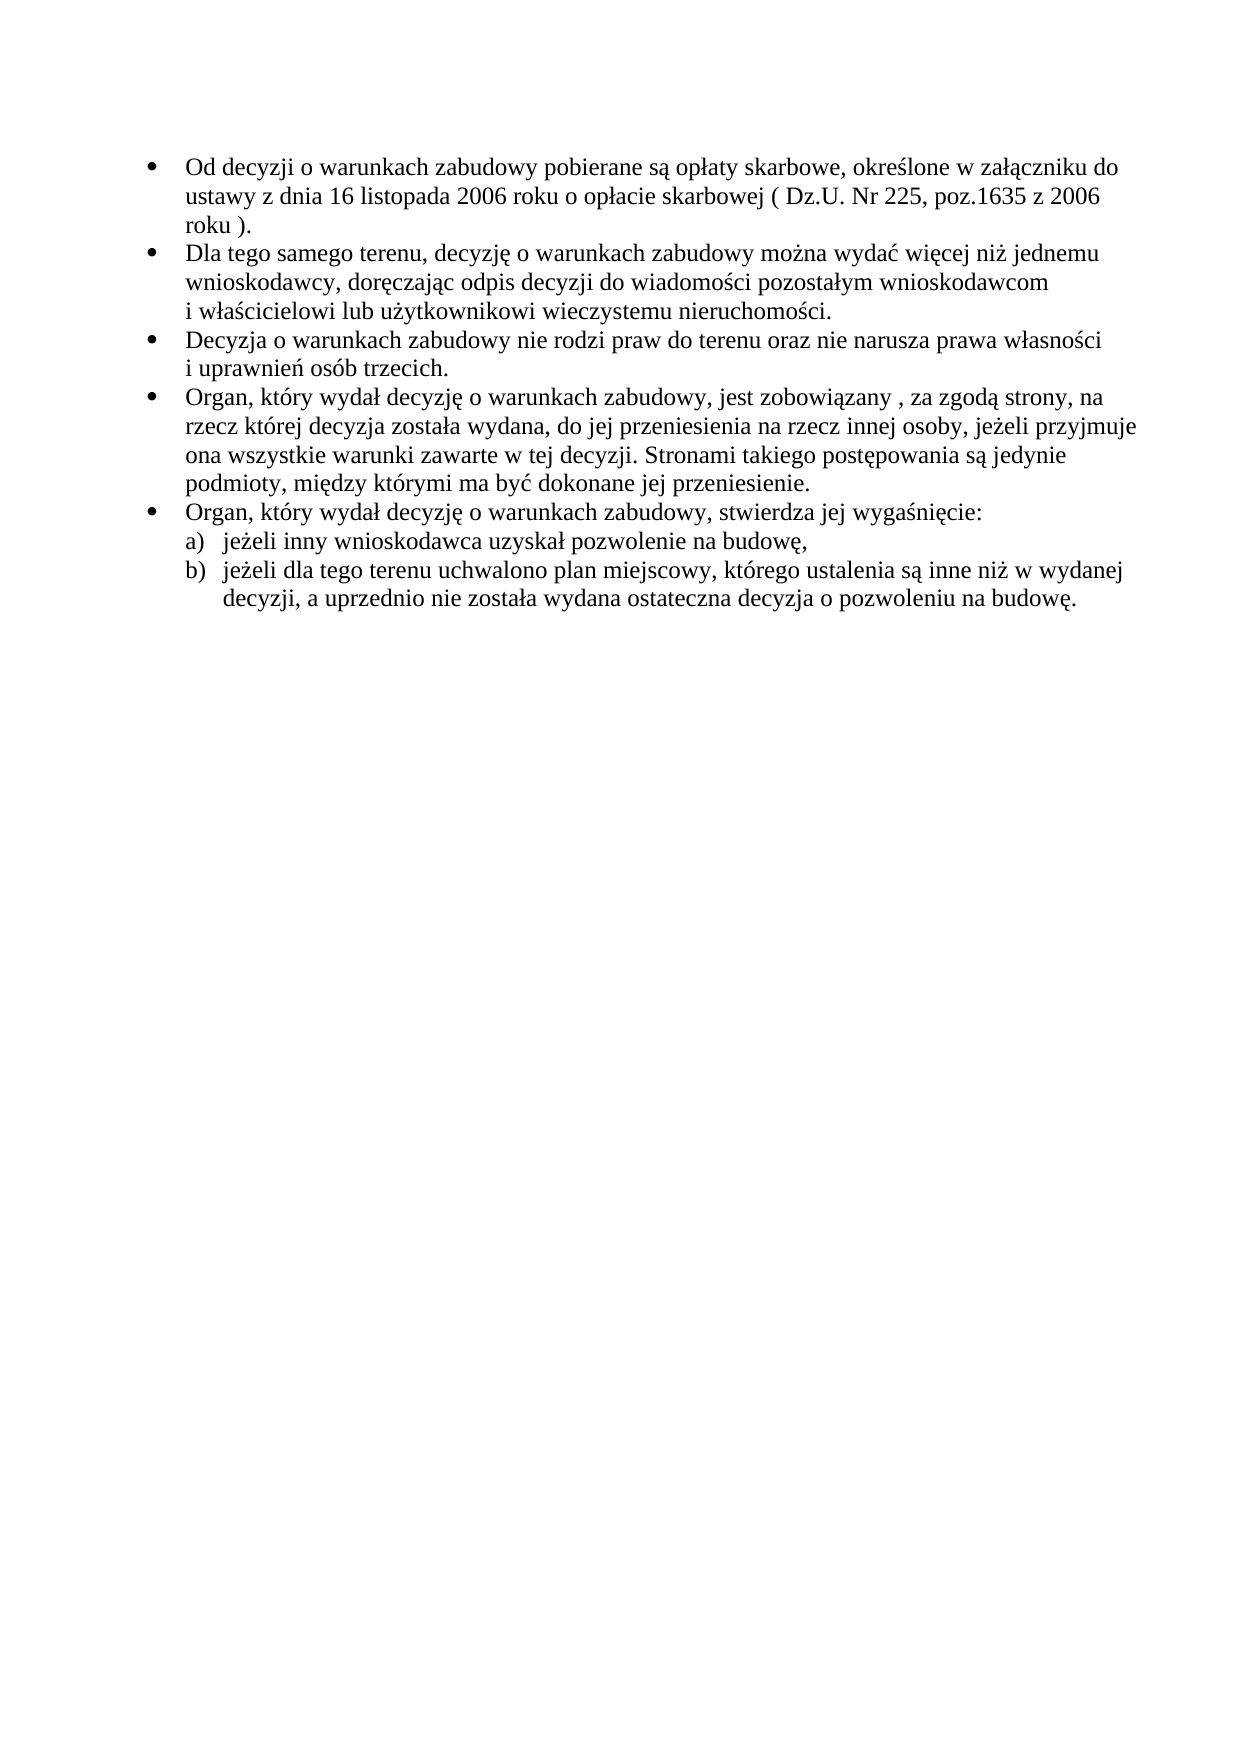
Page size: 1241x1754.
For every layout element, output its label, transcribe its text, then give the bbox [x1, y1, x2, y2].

list jeżeli inny wnioskodawca uzyskał pozwolenie na budowę, [185, 526, 1152, 555]
list Organ, który wydał decyzję o warunkach zabudowy, jest zobowiązany , za zgodą strony, na rzecz której decyzja została wydana, do jej przeniesienia na rzecz innej osoby, jeżeli przyjmuje ona wszystkie warunki zawarte w tej decyzji. Stronami takiego postępowania są jedynie podmioty, między którymi ma być dokonane jej przeniesienie. [148, 382, 1152, 497]
list Dla tego samego terenu, decyzję o warunkach zabudowy można wydać więcej niż jednemu wnioskodawcy, doręczając odpis decyzji do wiadomości pozostałym wnioskodawcom i właścicielowi lub użytkownikowi wieczystemu nieruchomości. [148, 238, 1152, 325]
text i uprawnień osób trzecich. [148, 353, 1152, 382]
list Organ, który wydał decyzję o warunkach zabudowy, stwierdza jej wygaśnięcie: [148, 497, 1152, 526]
list jeżeli dla tego terenu uchwalono plan miejscowy, którego ustalenia są inne niż w wydanej decyzji, a uprzednio nie została wydana ostateczna decyzja o pozwoleniu na budowę. [185, 555, 1152, 612]
list Decyzja o warunkach zabudowy nie rodzi praw do terenu oraz nie narusza prawa własności [148, 325, 1152, 353]
list Od decyzji o warunkach zabudowy pobierane są opłaty skarbowe, określone w załączniku do ustawy z dnia 16 listopada 2006 roku o opłacie skarbowej ( Dz.U. Nr 225, poz.1635 z 2006 roku ). [148, 152, 1152, 238]
